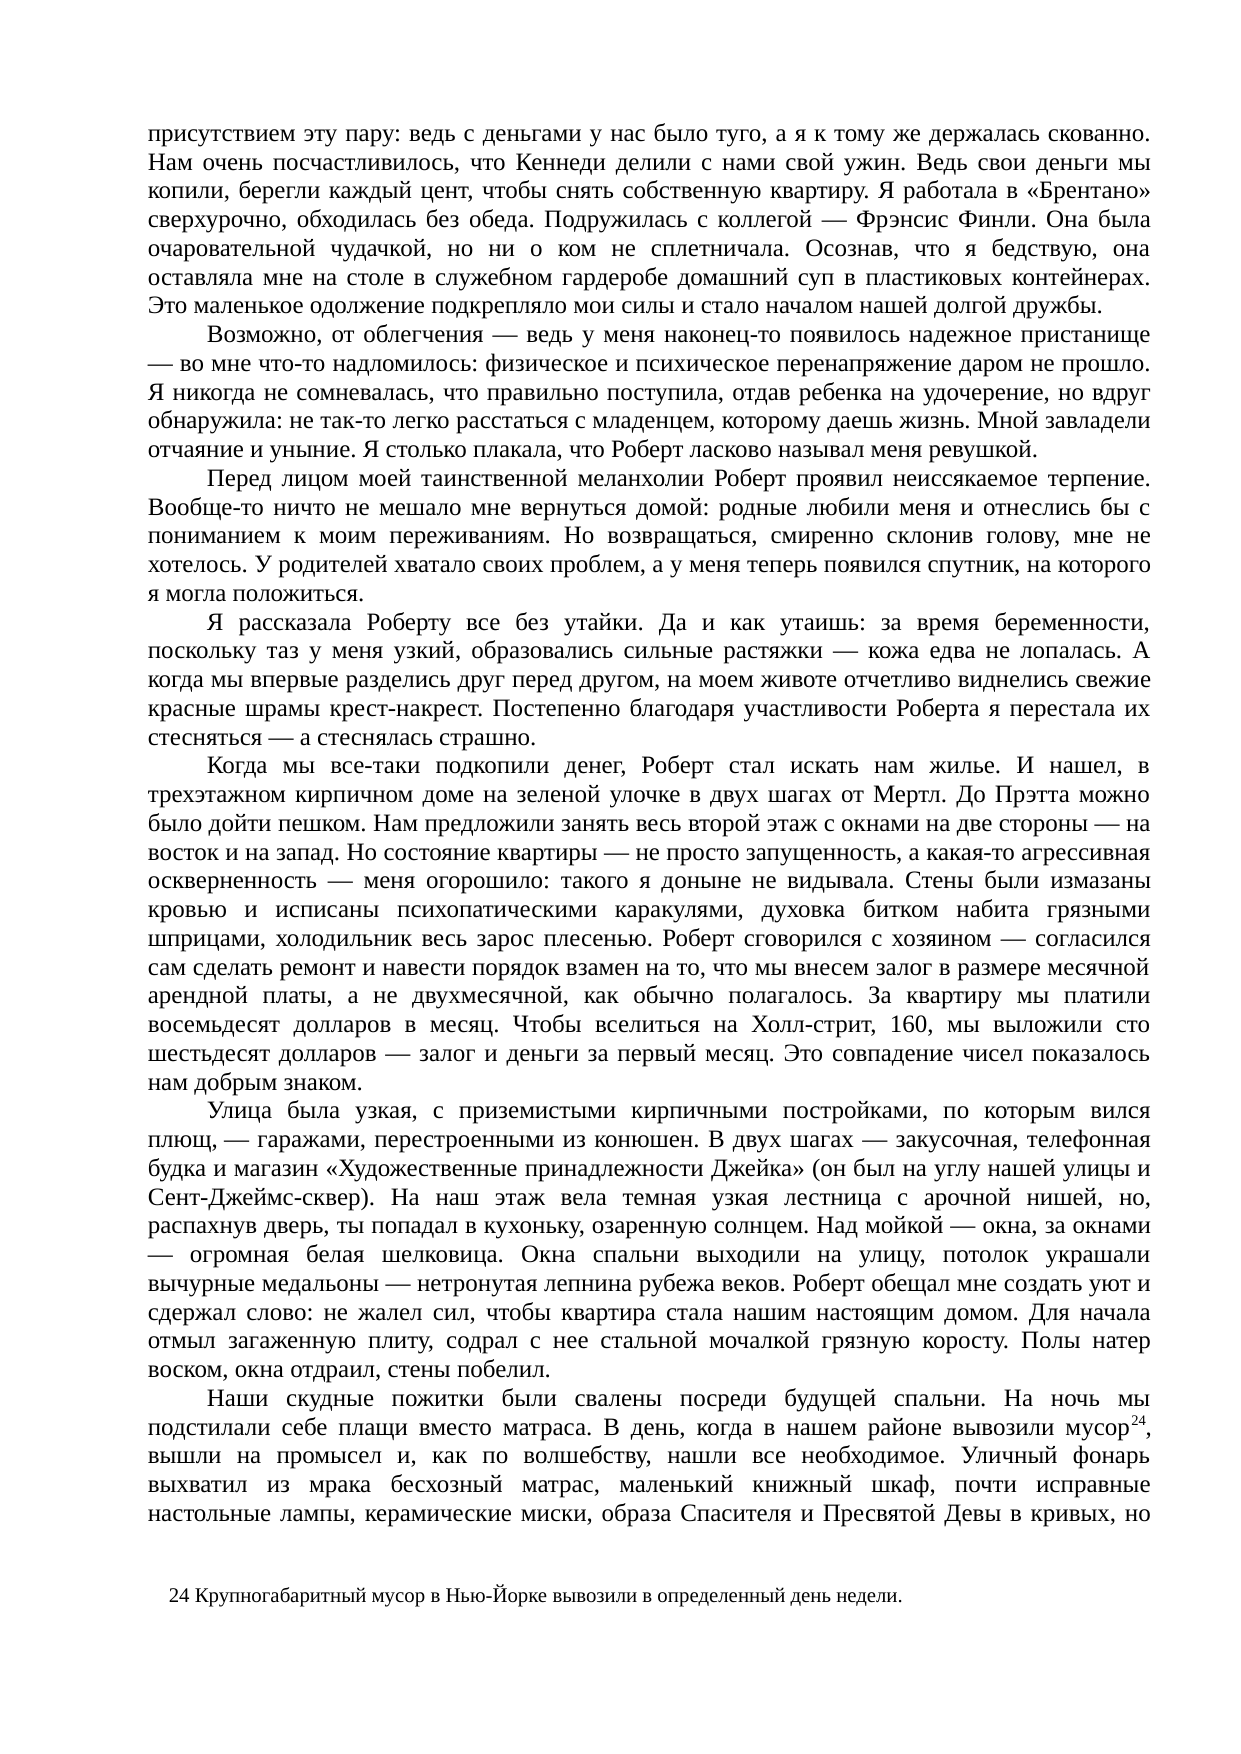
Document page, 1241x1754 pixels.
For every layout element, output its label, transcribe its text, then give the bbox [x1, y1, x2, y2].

text Улица была узкая, с приземистыми кирпичными постройками, по которым вился плющ, — гаражами, перестроенными из конюшен. В двух шагах — закусочная, телефонная будка и магазин «Художественные принадлежности Джейка» (он был на углу нашей улицы и Сент-Джеймс-сквер). На наш этаж вела темная узкая лестница с арочной нишей, но, распахнув дверь, ты попадал в кухоньку, озаренную солнцем. Над мойкой — окна, за окнами — огромная белая шелковица. Окна спальни выходили на улицу, потолок украшали вычурные медальоны — нетронутая лепнина рубежа веков. Роберт обещал мне создать уют и сдержал слово: не жалел сил, чтобы квартира стала нашим настоящим домом. Для начала отмыл загаженную плиту, содрал с нее стальной мочалкой грязную коросту. Полы натер воском, окна отдраил, стены побелил. [148, 1096, 1152, 1383]
text присутствием эту пару: ведь с деньгами у нас было туго, а я к тому же держалась скованно. Нам очень посчастливилось, что Кеннеди делили с нами свой ужин. Ведь свои деньги мы копили, берегли каждый цент, чтобы снять собственную квартиру. Я работала в «Брентано» сверхурочно, обходилась без обеда. Подружилась с коллегой — Фрэнсис Финли. Она была очаровательной чудачкой, но ни о ком не сплетничала. Осознав, что я бедствую, она оставляла мне на столе в служебном гардеробе домашний суп в пластиковых контейнерах. Это маленькое одолжение подкрепляло мои силы и стало началом нашей долгой дружбы. [148, 118, 1152, 319]
text Возможно, от облегчения — ведь у меня наконец-то появилось надежное пристанище — во мне что-то надломилось: физическое и психическое перенапряжение даром не прошло. Я никогда не сомневалась, что правильно поступила, отдав ребенка на удочерение, но вдруг обнаружила: не так-то легко расстаться с младенцем, которому даешь жизнь. Мной завладели отчаяние и уныние. Я столько плакала, что Роберт ласково называл меня ревушкой. [148, 319, 1152, 463]
text Я рассказала Роберту все без утайки. Да и как утаишь: за время беременности, поскольку таз у меня узкий, образовались сильные растяжки — кожа едва не лопалась. А когда мы впервые разделись друг перед другом, на моем животе отчетливо виднелись свежие красные шрамы крест-накрест. Постепенно благодаря участливости Роберта я перестала их стесняться — а стеснялась страшно. [148, 607, 1152, 751]
text Крупногабаритный мусор в Нью-Йорке вывозили в определенный день недели. [148, 1583, 1152, 1607]
text Перед лицом моей таинственной меланхолии Роберт проявил неиссякаемое терпение. Вообще-то ничто не мешало мне вернуться домой: родные любили меня и отнеслись бы с пониманием к моим переживаниям. Но возвращаться, смиренно склонив голову, мне не хотелось. У родителей хватало своих проблем, а у меня теперь появился спутник, на которого я могла положиться. [148, 463, 1152, 607]
text Когда мы все-таки подкопили денег, Роберт стал искать нам жилье. И нашел, в трехэтажном кирпичном доме на зеленой улочке в двух шагах от Мертл. До Прэтта можно было дойти пешком. Нам предложили занять весь второй этаж с окнами на две стороны — на восток и на запад. Но состояние квартиры — не просто запущенность, а какая-то агрессивная оскверненность — меня огорошило: такого я доныне не видывала. Стены были измазаны кровью и исписаны психопатическими каракулями, духовка битком набита грязными шприцами, холодильник весь зарос плесенью. Роберт сговорился с хозяином — согласился сам сделать ремонт и навести порядок взамен на то, что мы внесем залог в размере месячной арендной платы, а не двухмесячной, как обычно полагалось. За квартиру мы платили восемьдесят долларов в месяц. Чтобы вселиться на Холл-стрит, 160, мы выложили сто шестьдесят долларов — залог и деньги за первый месяц. Это совпадение чисел показалось нам добрым знаком. [148, 751, 1152, 1096]
text Наши скудные пожитки были свалены посреди будущей спальни. На ночь мы подстилали себе плащи вместо матраса. В день, когда в нашем районе вывозили мусор, вышли на промысел и, как по волшебству, нашли все необходимое. Уличный фонарь выхватил из мрака бесхозный матрас, маленький книжный шкаф, почти исправные настольные лампы, керамические миски, образа Спасителя и Пресвятой Девы в кривых, но [148, 1383, 1152, 1527]
